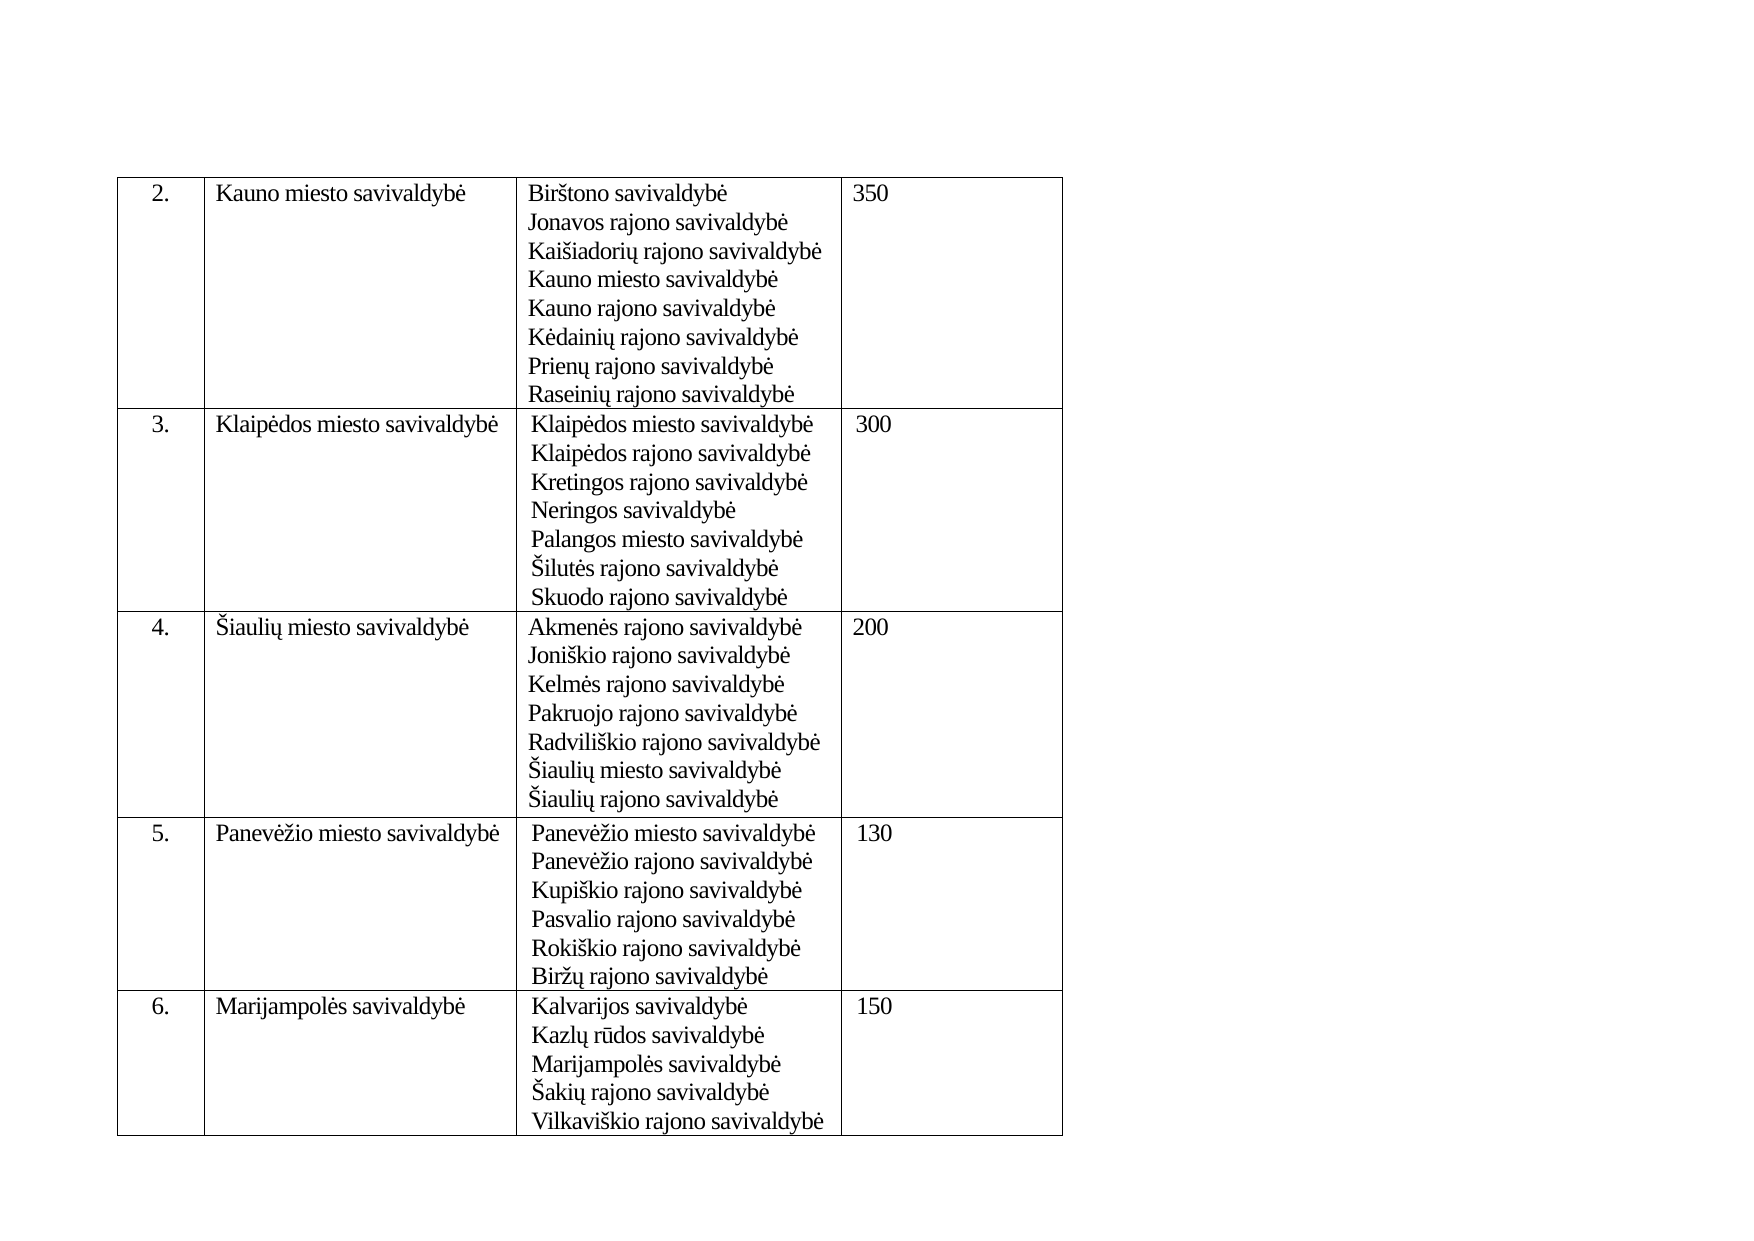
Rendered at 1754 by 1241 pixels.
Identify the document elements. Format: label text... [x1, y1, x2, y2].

table_cell 150 [842, 991, 1062, 1135]
table_cell 6. [118, 991, 204, 1135]
table_cell Kalvarijos savivaldybė Kazlų rūdos savivaldybė Marijampolės savivaldybė Šakių rajono savivaldybė Vilkaviškio rajono savivaldybė [517, 991, 841, 1135]
table_cell 5. [118, 818, 204, 990]
table_cell Birštono savivaldybė Jonavos rajono savivaldybė Kaišiadorių rajono savivaldybė Kauno miesto savivaldybė Kauno rajono savivaldybė Kėdainių rajono savivaldybė Prienų rajono savivaldybė Raseinių rajono savivaldybė [517, 178, 841, 408]
table_cell 200 [842, 612, 1062, 817]
table_cell Panevėžio miesto savivaldybė Panevėžio rajono savivaldybė Kupiškio rajono savivaldybė Pasvalio rajono savivaldybė Rokiškio rajono savivaldybė Biržų rajono savivaldybė [517, 818, 841, 990]
table_cell Klaipėdos miesto savivaldybė Klaipėdos rajono savivaldybė Kretingos rajono savivaldybė Neringos savivaldybė Palangos miesto savivaldybė Šilutės rajono savivaldybė Skuodo rajono savivaldybė [517, 409, 841, 611]
table_cell 130 [842, 818, 1062, 990]
table_cell Klaipėdos miesto savivaldybė [205, 409, 516, 611]
table_cell 4. [118, 612, 204, 817]
table_cell 300 [842, 409, 1062, 611]
table_cell Šiaulių miesto savivaldybė [205, 612, 516, 817]
table_cell Panevėžio miesto savivaldybė [205, 818, 516, 990]
table_cell 2. [118, 178, 204, 408]
table_cell 3. [118, 409, 204, 611]
table_cell Kauno miesto savivaldybė [205, 178, 516, 408]
table_cell Akmenės rajono savivaldybė Joniškio rajono savivaldybė Kelmės rajono savivaldybė Pakruojo rajono savivaldybė Radviliškio rajono savivaldybė Šiaulių miesto savivaldybė Šiaulių rajono savivaldybė [517, 612, 841, 817]
table_cell 350 [842, 178, 1062, 408]
table_cell Marijampolės savivaldybė [205, 991, 516, 1135]
